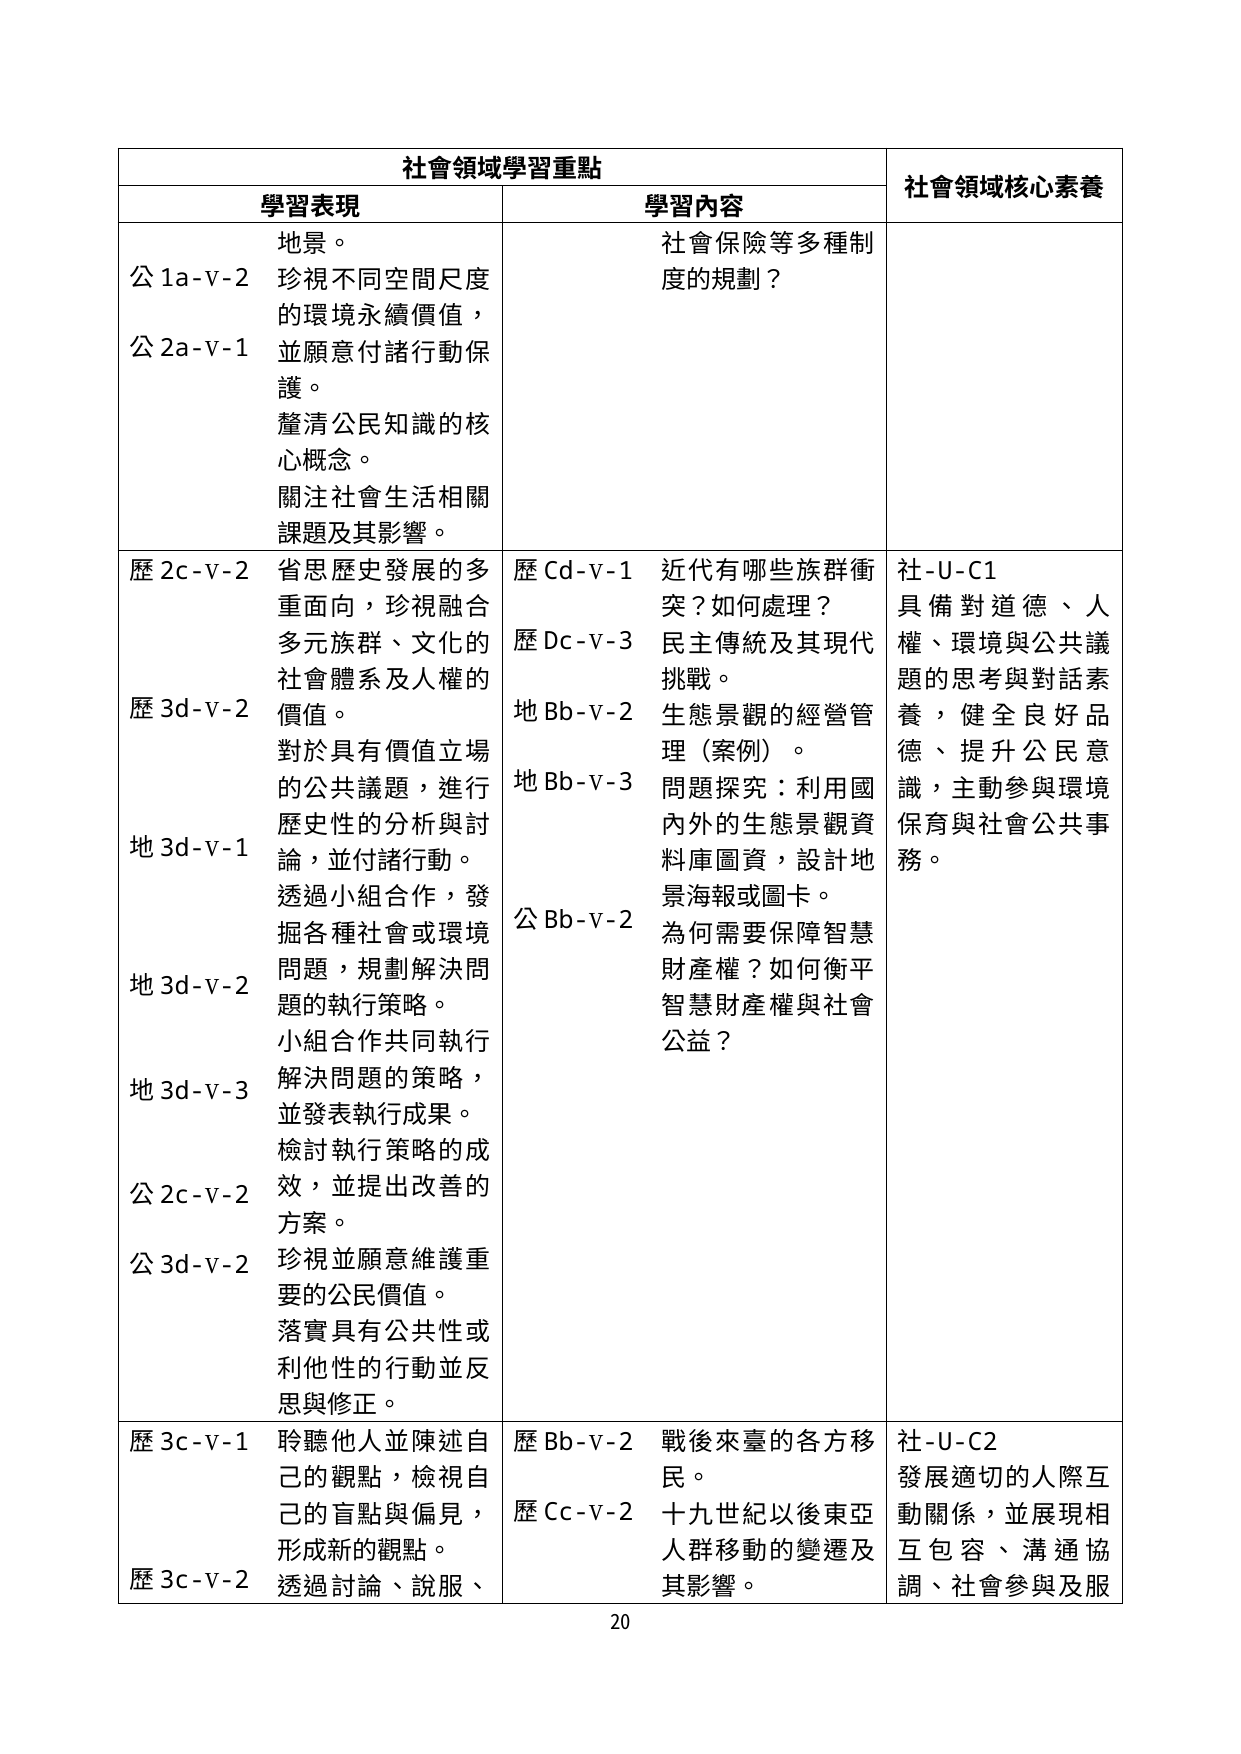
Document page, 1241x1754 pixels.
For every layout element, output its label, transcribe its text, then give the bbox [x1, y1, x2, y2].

table_cell 歷2c-Ⅴ-2 歷3d-Ⅴ-2 地3d-Ⅴ-1 地3d-Ⅴ-2 地3d-Ⅴ-3 公2c-Ⅴ-2 公3d-Ⅴ-2 [119, 551, 266, 1421]
table_cell 社-U-C1 具備對道德、人權、環境與公共議題的思考與對話素養，健全良好品德、提升公民意識，主動參與環境保育與社會公共事務。 [887, 551, 1122, 1421]
table_cell 公1a-Ⅴ-2 公2a-Ⅴ-1 [119, 223, 266, 549]
table_cell 地景。 珍視不同空間尺度的環境永續價值，並願意付諸行動保護。 釐清公民知識的核心概念。 關注社會生活相關課題及其影響。 [266, 223, 502, 549]
table_cell 學習內容 [503, 186, 886, 222]
table_cell [503, 223, 650, 549]
table_cell 省思歷史發展的多重面向，珍視融合多元族群、文化的社會體系及人權的價值。 對於具有價值立場的公共議題，進行歷史性的分析與討論，並付諸行動。 透過小組合作，發掘各種社會或環境問題，規劃解決問題的執行策略。 小組合作共同執行解決問題的策略，並發表執行成果。 檢討執行策略的成效，並提出改善的方案。 珍視並願意維護重要的公民價值。 落實具有公共性或利他性的行動並反思與修正。 [266, 551, 502, 1421]
table_cell 歷Bb-Ⅴ-2 歷Cc-Ⅴ-2 [503, 1422, 650, 1603]
table_header 社會領域核心素養 [887, 149, 1122, 222]
table_cell [887, 223, 1122, 549]
table_cell 社-U-C2 發展適切的人際互動關係，並展現相互包容、溝通協調、社會參與及服 [887, 1422, 1122, 1603]
table_cell 戰後來臺的各方移民。 十九世紀以後東亞人群移動的變遷及其影響。 [650, 1422, 886, 1603]
table_header 社會領域學習重點 [119, 149, 886, 185]
table_cell 聆聽他人並陳述自己的觀點，檢視自己的盲點與偏見，形成新的觀點。 透過討論、說服、 [266, 1422, 502, 1603]
table_cell 歷3c-Ⅴ-1 歷3c-Ⅴ-2 [119, 1422, 266, 1603]
table_cell 近代有哪些族群衝突？如何處理？ 民主傳統及其現代挑戰。 生態景觀的經營管理（案例）。 問題探究：利用國內外的生態景觀資料庫圖資，設計地景海報或圖卡。 為何需要保障智慧財產權？如何衡平智慧財產權與社會公益？ [650, 551, 886, 1421]
table_cell 社會保險等多種制度的規劃？ [650, 223, 886, 549]
table_cell 學習表現 [119, 186, 502, 222]
table_cell 歷Cd-Ⅴ-1 歷Dc-Ⅴ-3 地Bb-Ⅴ-2 地Bb-Ⅴ-3 公Bb-Ⅴ-2 [503, 551, 650, 1421]
